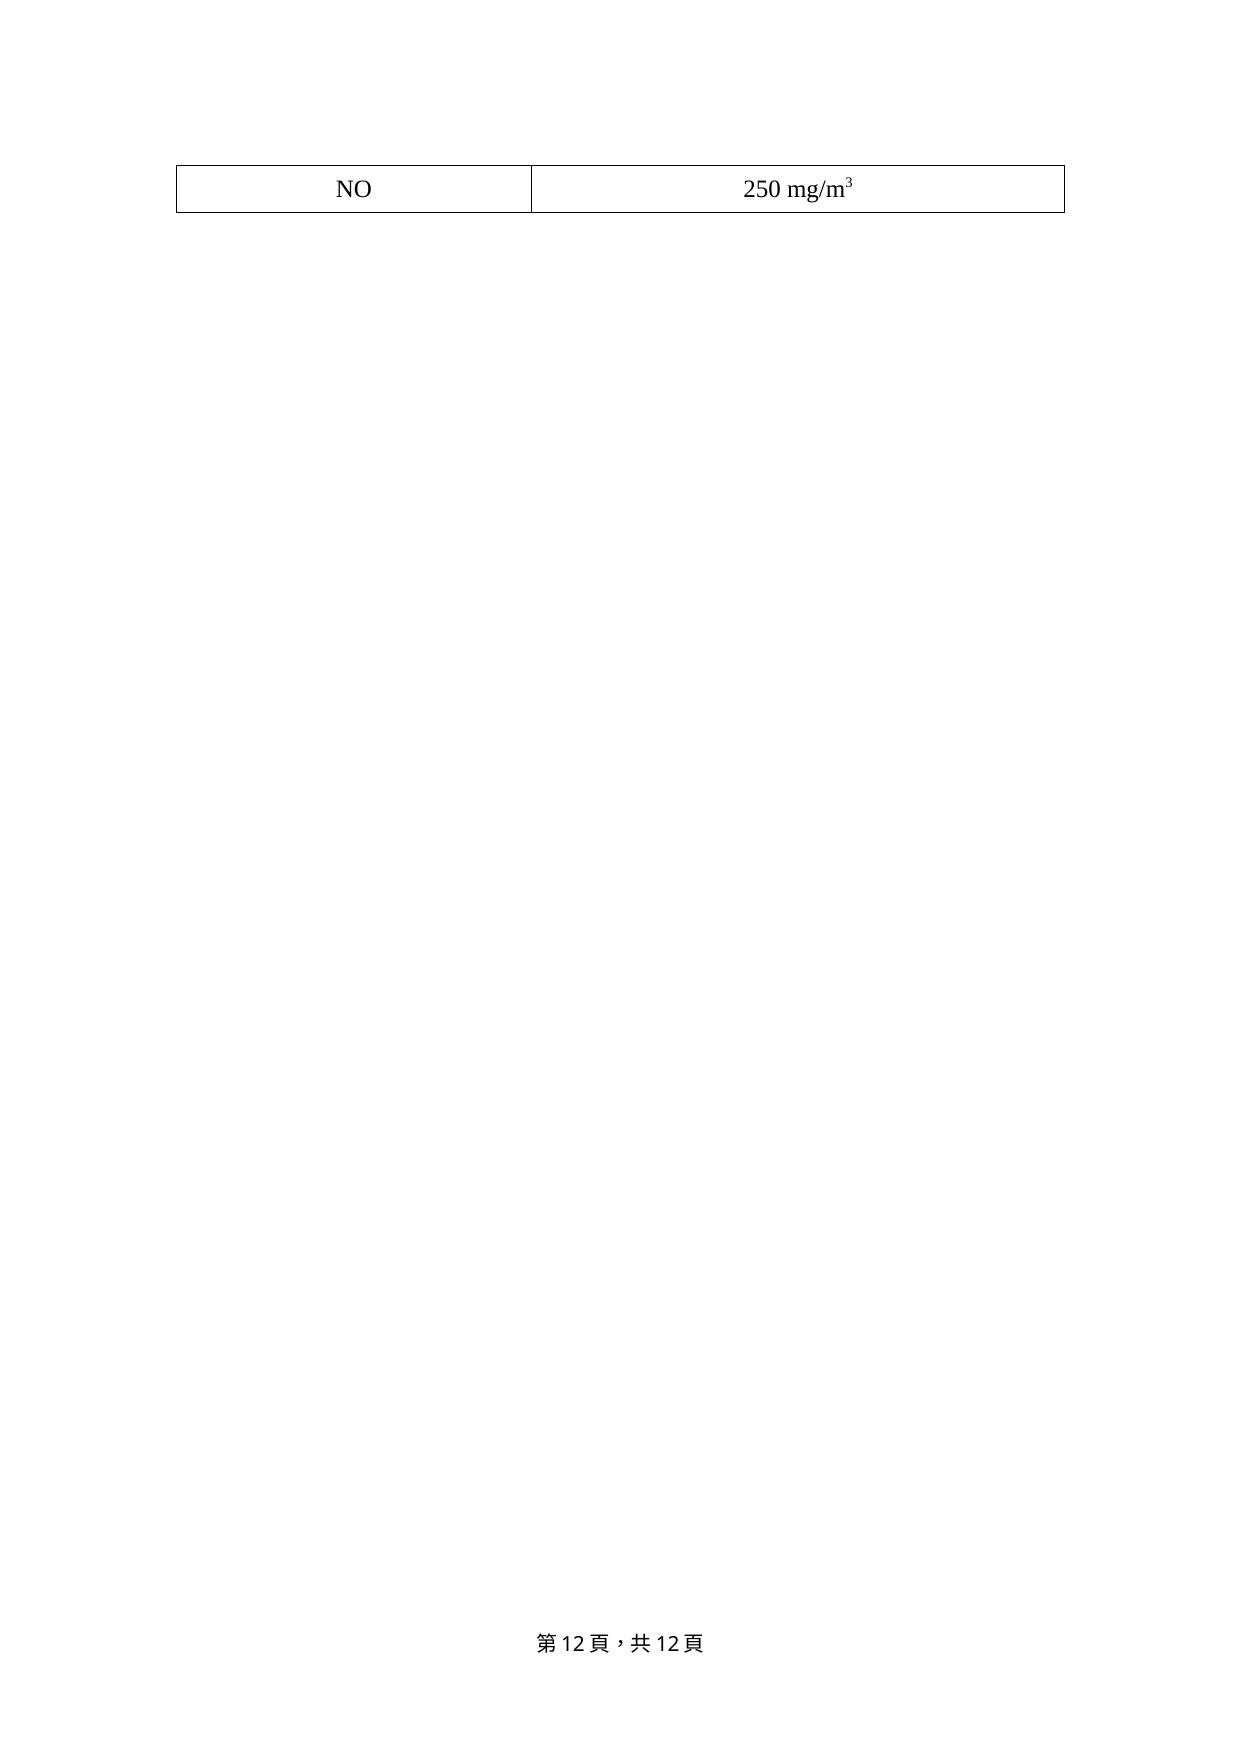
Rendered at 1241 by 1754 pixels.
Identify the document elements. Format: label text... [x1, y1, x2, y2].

table_cell NO [177, 166, 531, 212]
table_cell 250 mg/m3 [532, 166, 1064, 212]
